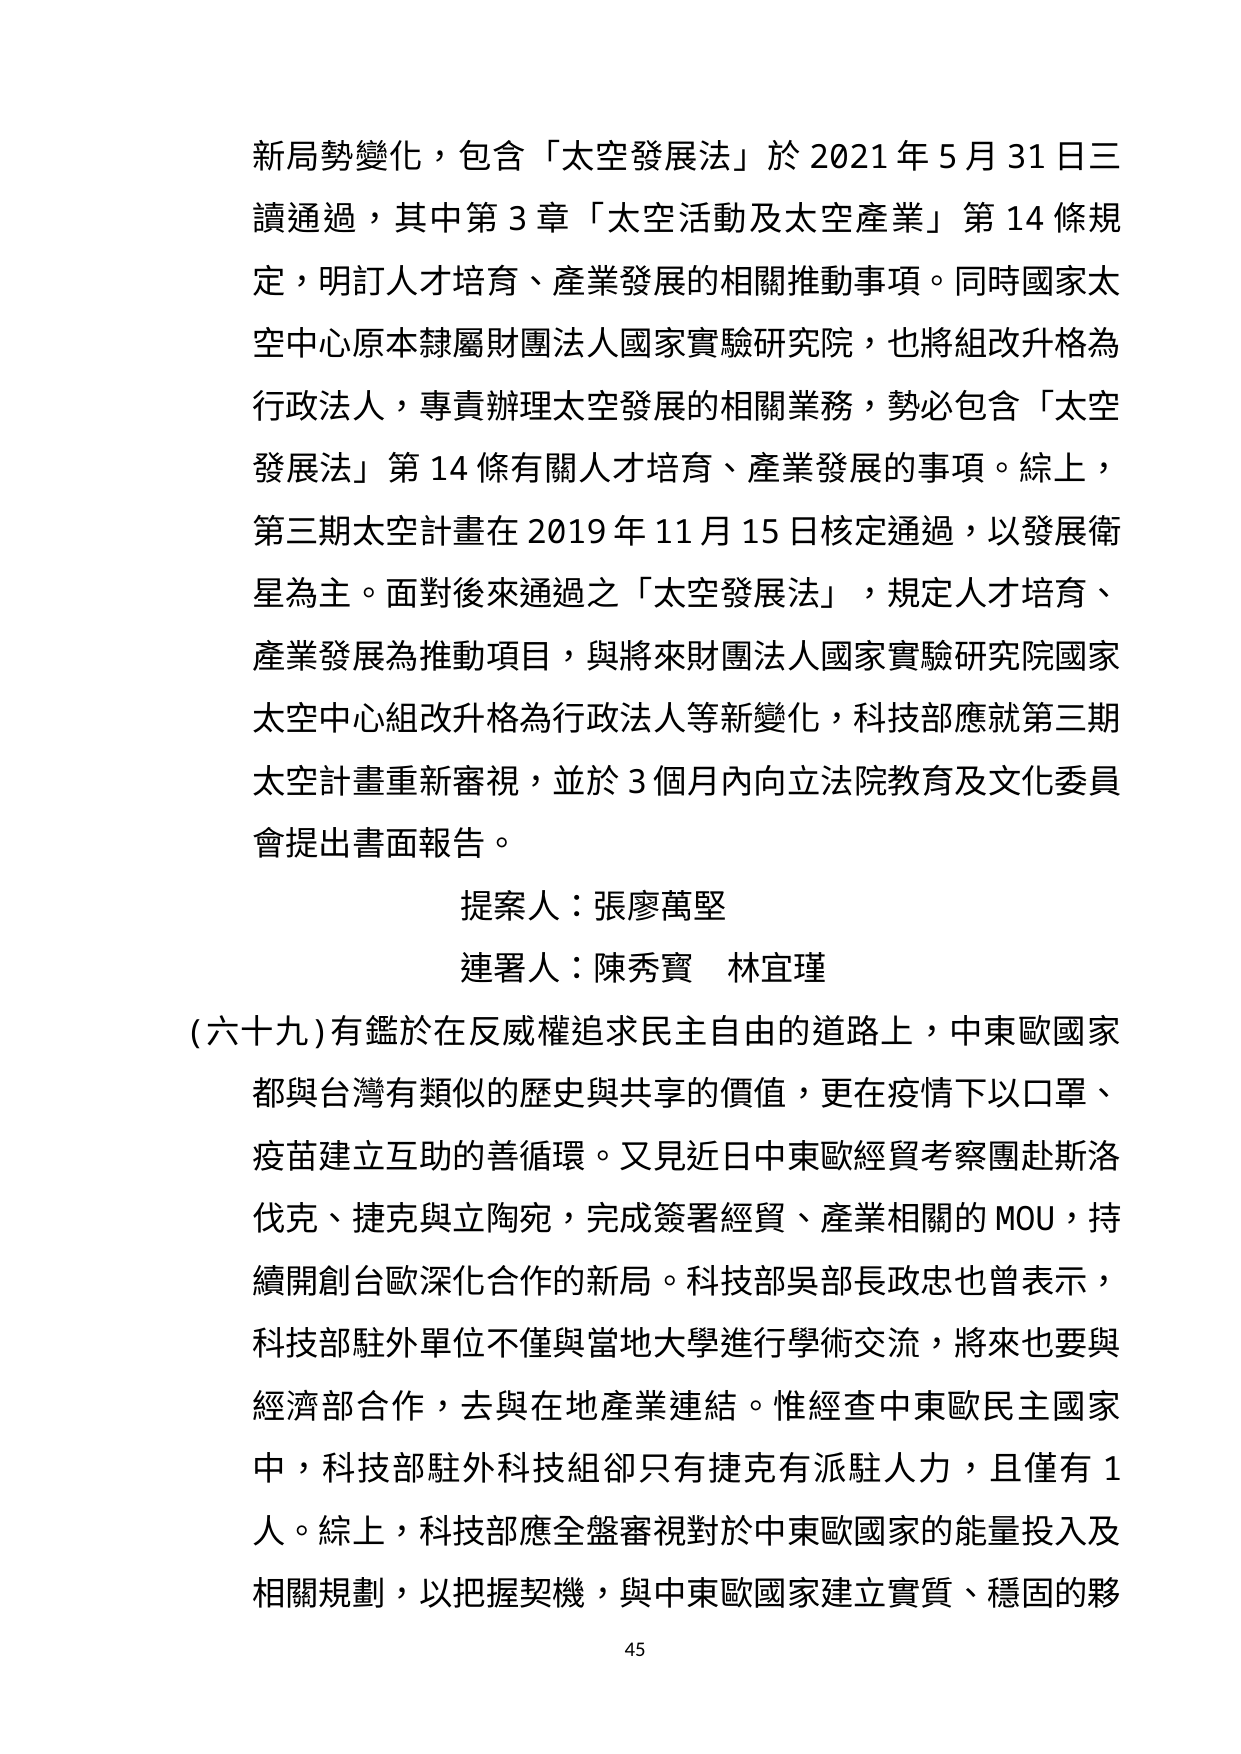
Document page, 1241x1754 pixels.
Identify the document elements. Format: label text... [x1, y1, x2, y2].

text 連署人：陳秀寳 林宜瑾 [460, 925, 1122, 987]
text 新局勢變化，包含「太空發展法」於2021年5月31日三讀通過，其中第3章「太空活動及太空產業」第14條規定，明訂人才培育、產業發展的相關推動事項。同時國家太空中心原本隸屬財團法人國家實驗研究院，也將組改升格為行政法人，專責辦理太空發展的相關業務，勢必包含「太空發展法」第14條有關人才培育、產業發展的事項。綜上，第三期太空計畫在2019年11月15日核定通過，以發展衛星為主。面對後來通過之「太空發展法」，規定人才培育、產業發展為推動項目，與將來財團法人國家實驗研究院國家太空中心組改升格為行政法人等新變化，科技部應就第三期太空計畫重新審視，並於3個月內向立法院教育及文化委員會提出書面報告。 [185, 112, 1122, 862]
text 提案人：張廖萬堅 [460, 862, 1122, 925]
text (六十九)有鑑於在反威權追求民主自由的道路上，中東歐國家都與台灣有類似的歷史與共享的價值，更在疫情下以口罩、疫苗建立互助的善循環。又見近日中東歐經貿考察團赴斯洛伐克、捷克與立陶宛，完成簽署經貿、產業相關的MOU，持續開創台歐深化合作的新局。科技部吳部長政忠也曾表示，科技部駐外單位不僅與當地大學進行學術交流，將來也要與經濟部合作，去與在地產業連結。惟經查中東歐民主國家中，科技部駐外科技組卻只有捷克有派駐人力，且僅有1人。綜上，科技部應全盤審視對於中東歐國家的能量投入及相關規劃，以把握契機，與中東歐國家建立實質、穩固的夥 [185, 987, 1122, 1612]
